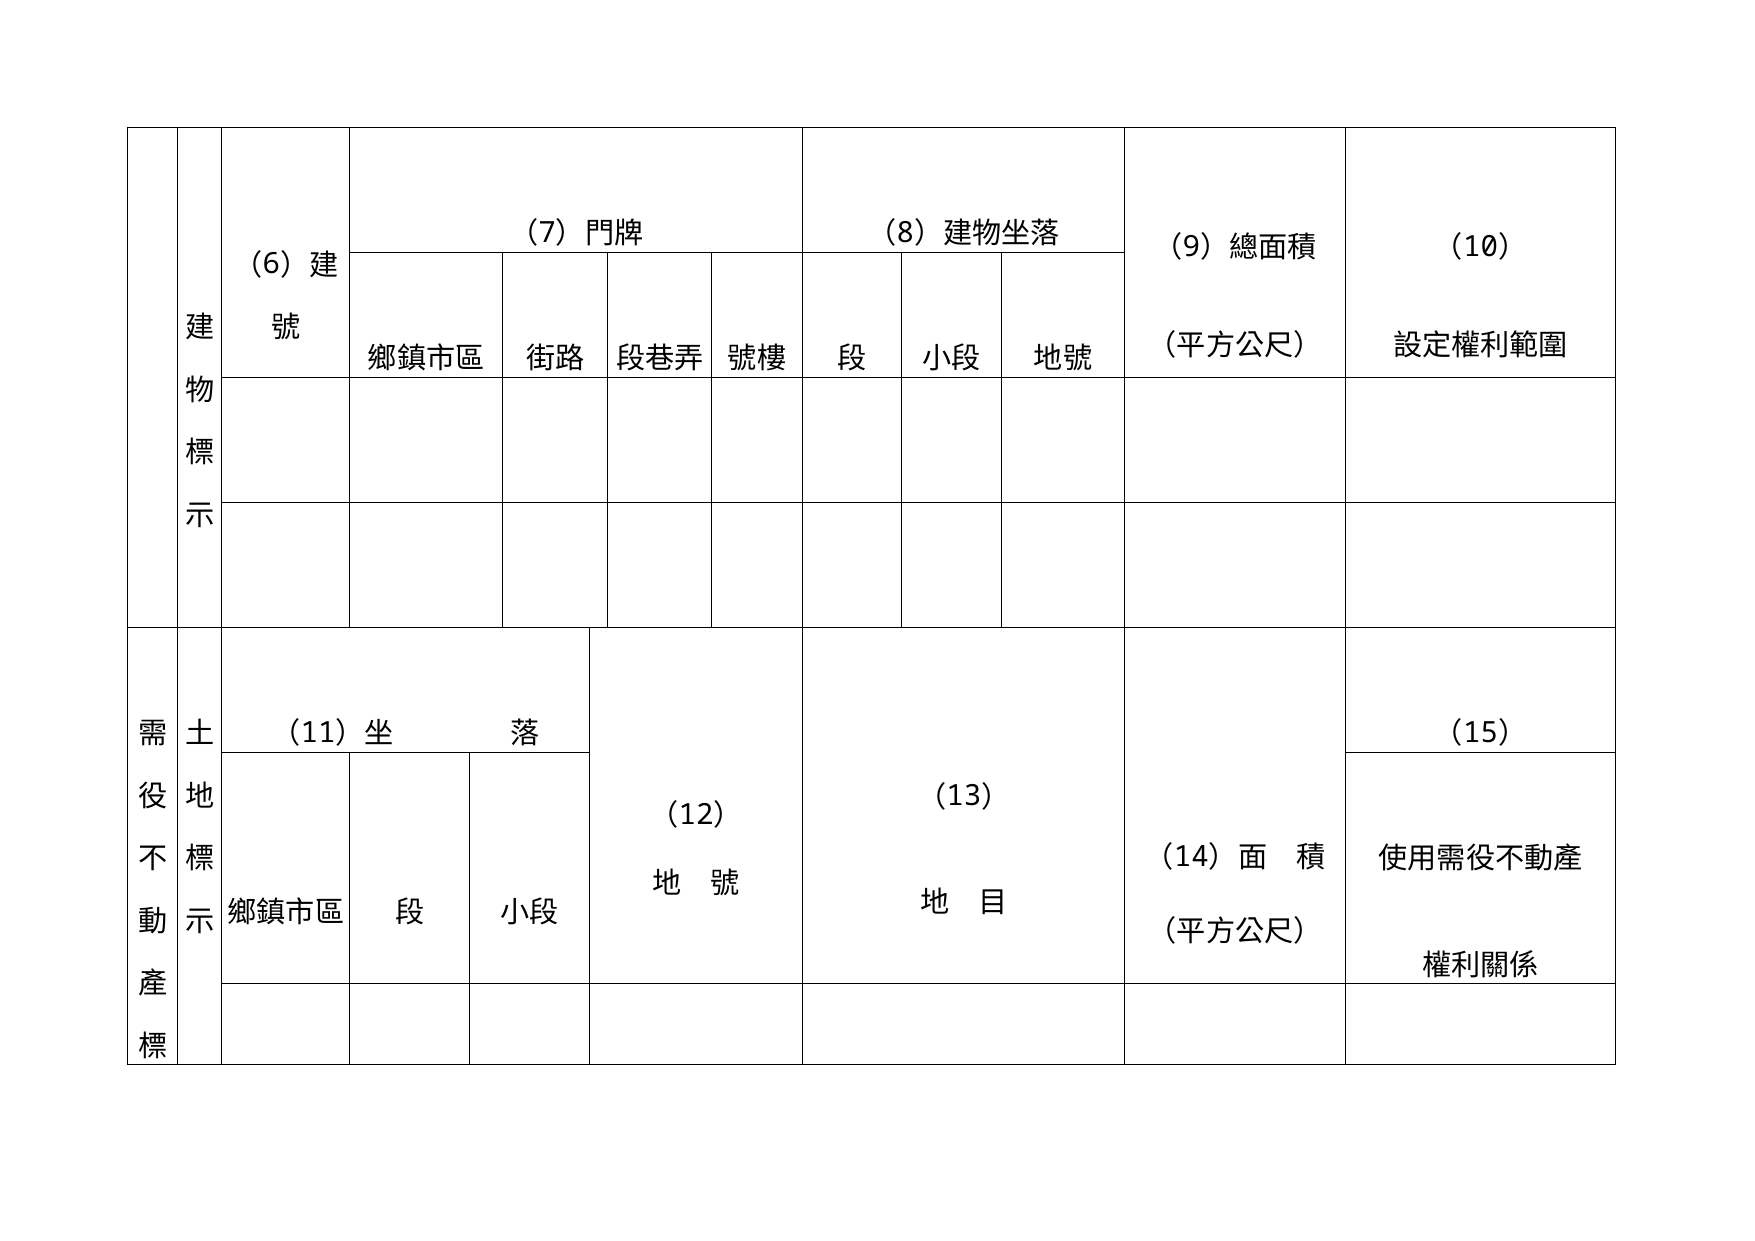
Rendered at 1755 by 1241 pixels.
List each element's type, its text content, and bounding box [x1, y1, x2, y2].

table_cell [803, 984, 1124, 1064]
table_cell 地號 [1002, 253, 1124, 377]
table_cell （11）坐 落 [222, 628, 589, 752]
table_cell 段 [350, 753, 469, 983]
table_cell （13） 地 目 [803, 628, 1124, 983]
table_cell （14）面 積 （平方公尺） [1125, 628, 1345, 983]
table_cell 使用需役不動產 權利關係 [1346, 753, 1615, 983]
table_cell [1346, 984, 1615, 1064]
table_cell （10） 設定權利範圍 [1346, 128, 1615, 377]
table_cell 鄉鎮市區 [350, 253, 502, 377]
table_cell [1002, 503, 1124, 627]
table_cell [350, 503, 502, 627]
table_cell 小段 [902, 253, 1001, 377]
table_cell [222, 984, 349, 1064]
table_cell [503, 503, 607, 627]
table_cell [1002, 378, 1124, 502]
table_cell [712, 503, 802, 627]
table_cell 段 [803, 253, 901, 377]
table_cell [1125, 378, 1345, 502]
table_cell [350, 984, 469, 1064]
table_cell [350, 378, 502, 502]
table_cell [803, 378, 901, 502]
table_cell [608, 378, 711, 502]
table_cell （6）建號 [222, 128, 349, 377]
table_cell 建物標示 [178, 128, 221, 627]
table_cell [803, 503, 901, 627]
table_cell [712, 378, 802, 502]
table_cell [1346, 503, 1615, 627]
table_cell （15） [1346, 628, 1615, 752]
table_cell [128, 128, 177, 627]
table_cell 小段 [470, 753, 589, 983]
table_cell 街路 [503, 253, 607, 377]
table_cell [222, 503, 349, 627]
table_cell 需役不動產標 [128, 628, 177, 1064]
table_cell [902, 503, 1001, 627]
table_cell [608, 503, 711, 627]
table_cell （12） 地 號 [590, 628, 802, 983]
table_cell （7）門牌 [350, 128, 802, 252]
table_cell [1346, 378, 1615, 502]
table_cell [1125, 984, 1345, 1064]
table_cell 號樓 [712, 253, 802, 377]
table_cell [590, 984, 802, 1064]
table_cell [503, 378, 607, 502]
table_cell [1125, 503, 1345, 627]
table_cell [222, 378, 349, 502]
table_cell [902, 378, 1001, 502]
table_cell （8）建物坐落 [803, 128, 1124, 252]
table_cell 土地標示 [178, 628, 221, 1064]
table_cell 鄉鎮市區 [222, 753, 349, 983]
table_cell （9）總面積 （平方公尺） [1125, 128, 1345, 377]
table_cell 段巷弄 [608, 253, 711, 377]
table_cell [470, 984, 589, 1064]
